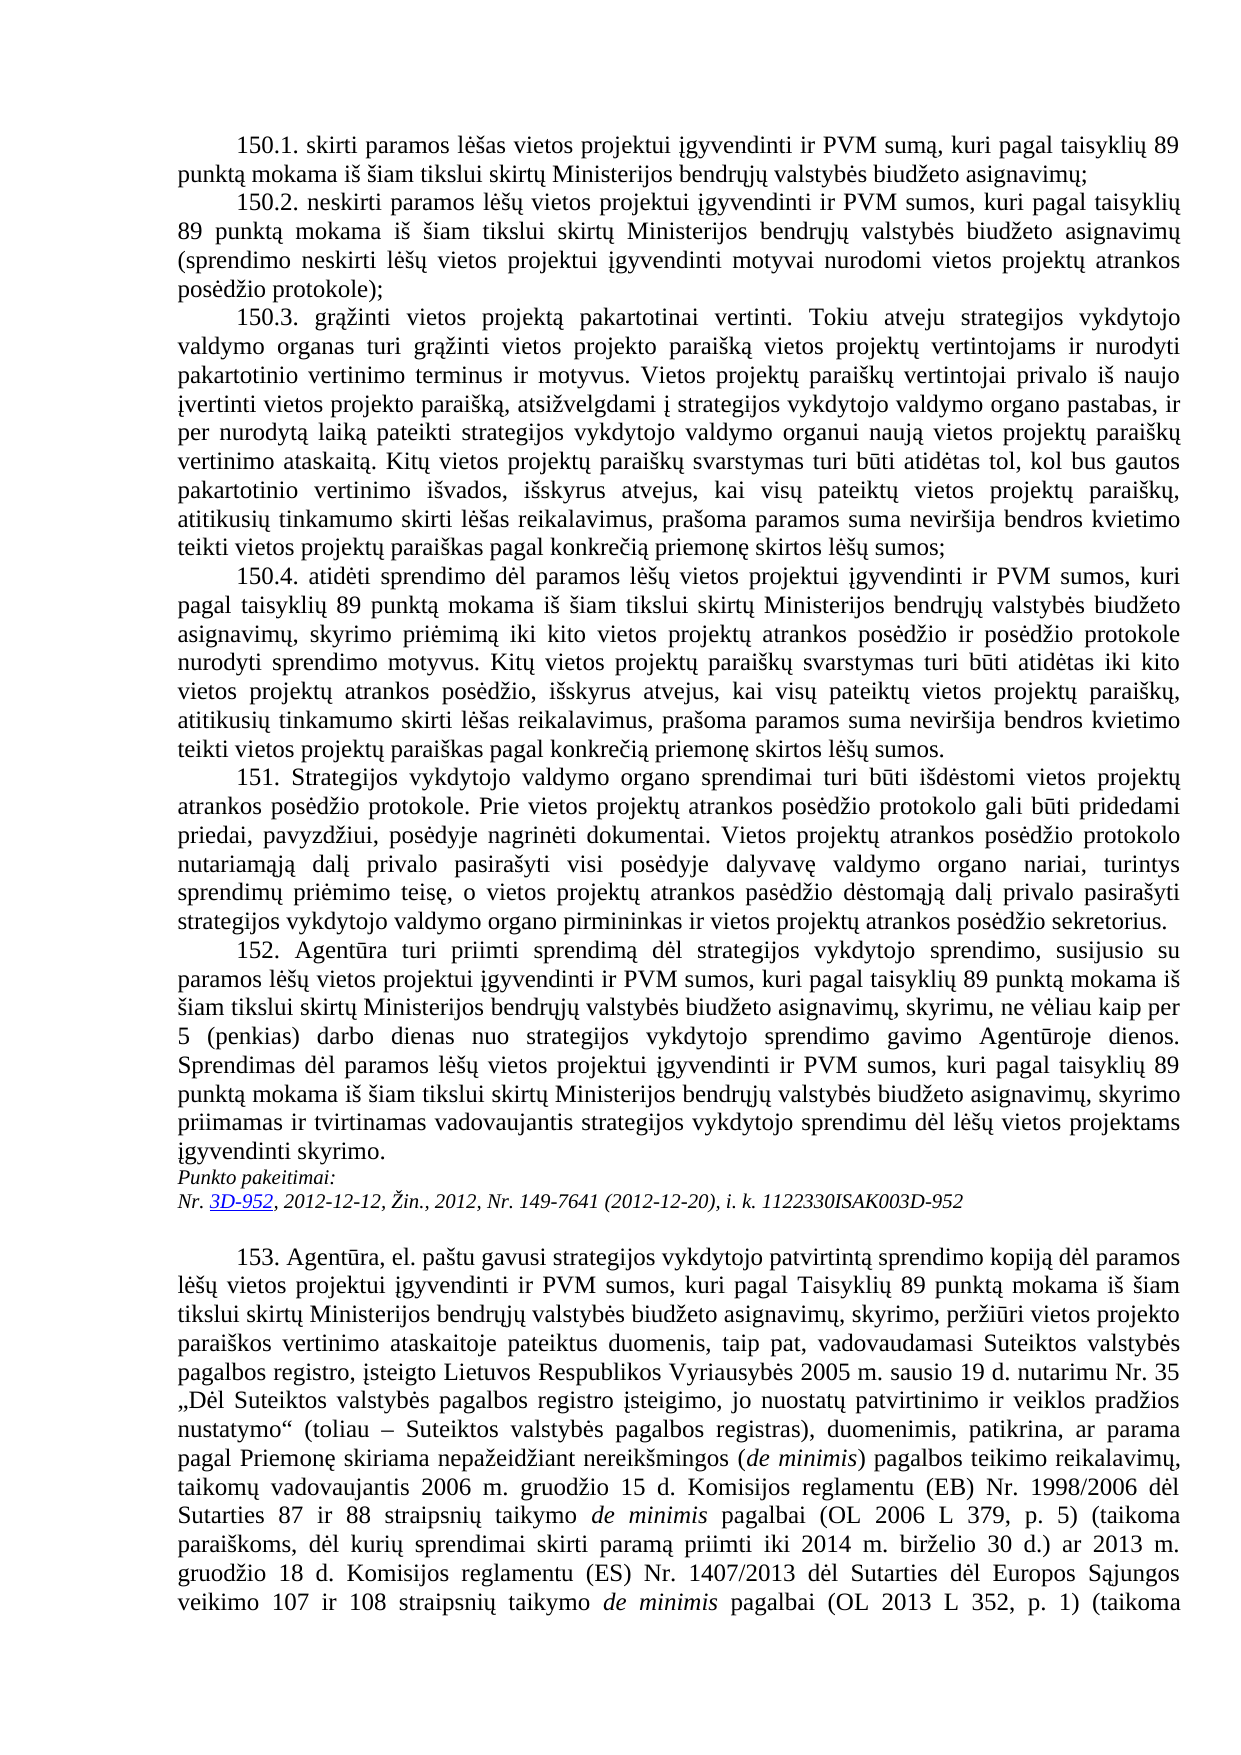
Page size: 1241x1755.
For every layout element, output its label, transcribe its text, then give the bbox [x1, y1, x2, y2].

text 150.2. neskirti paramos lėšų vietos projektui įgyvendinti ir PVM sumos, kuri pagal taisyklių 89 punktą mokama iš šiam tikslui skirtų Ministerijos bendrųjų valstybės biudžeto asignavimų (sprendimo neskirti lėšų vietos projektui įgyvendinti motyvai nurodomi vietos projektų atrankos posėdžio protokole); [177, 187, 1181, 302]
text 151. Strategijos vykdytojo valdymo organo sprendimai turi būti išdėstomi vietos projektų atrankos posėdžio protokole. Prie vietos projektų atrankos posėdžio protokolo gali būti pridedami priedai, pavyzdžiui, posėdyje nagrinėti dokumentai. Vietos projektų atrankos posėdžio protokolo nutariamąją dalį privalo pasirašyti visi posėdyje dalyvavę valdymo organo nariai, turintys sprendimų priėmimo teisę, o vietos projektų atrankos pasėdžio dėstomąją dalį privalo pasirašyti strategijos vykdytojo valdymo organo pirmininkas ir vietos projektų atrankos posėdžio sekretorius. [177, 762, 1181, 935]
text 152. Agentūra turi priimti sprendimą dėl strategijos vykdytojo sprendimo, susijusio su paramos lėšų vietos projektui įgyvendinti ir PVM sumos, kuri pagal taisyklių 89 punktą mokama iš šiam tikslui skirtų Ministerijos bendrųjų valstybės biudžeto asignavimų, skyrimu, ne vėliau kaip per 5 (penkias) darbo dienas nuo strategijos vykdytojo sprendimo gavimo Agentūroje dienos. Sprendimas dėl paramos lėšų vietos projektui įgyvendinti ir PVM sumos, kuri pagal taisyklių 89 punktą mokama iš šiam tikslui skirtų Ministerijos bendrųjų valstybės biudžeto asignavimų, skyrimo priimamas ir tvirtinamas vadovaujantis strategijos vykdytojo sprendimu dėl lėšų vietos projektams įgyvendinti skyrimo. [177, 935, 1181, 1165]
text Punkto pakeitimai: [177, 1165, 1181, 1189]
text 150.3. grąžinti vietos projektą pakartotinai vertinti. Tokiu atveju strategijos vykdytojo valdymo organas turi grąžinti vietos projekto paraišką vietos projektų vertintojams ir nurodyti pakartotinio vertinimo terminus ir motyvus. Vietos projektų paraiškų vertintojai privalo iš naujo įvertinti vietos projekto paraišką, atsižvelgdami į strategijos vykdytojo valdymo organo pastabas, ir per nurodytą laiką pateikti strategijos vykdytojo valdymo organui naują vietos projektų paraiškų vertinimo ataskaitą. Kitų vietos projektų paraiškų svarstymas turi būti atidėtas tol, kol bus gautos pakartotinio vertinimo išvados, išskyrus atvejus, kai visų pateiktų vietos projektų paraiškų, atitikusių tinkamumo skirti lėšas reikalavimus, prašoma paramos suma neviršija bendros kvietimo teikti vietos projektų paraiškas pagal konkrečią priemonę skirtos lėšų sumos; [177, 302, 1181, 561]
text 153. Agentūra, el. paštu gavusi strategijos vykdytojo patvirtintą sprendimo kopiją dėl paramos lėšų vietos projektui įgyvendinti ir PVM sumos, kuri pagal Taisyklių 89 punktą mokama iš šiam tikslui skirtų Ministerijos bendrųjų valstybės biudžeto asignavimų, skyrimo, peržiūri vietos projekto paraiškos vertinimo ataskaitoje pateiktus duomenis, taip pat, vadovaudamasi Suteiktos valstybės pagalbos registro, įsteigto Lietuvos Respublikos Vyriausybės 2005 m. sausio 19 d. nutarimu Nr. 35 „Dėl Suteiktos valstybės pagalbos registro įsteigimo, jo nuostatų patvirtinimo ir veiklos pradžios nustatymo“ (toliau – Suteiktos valstybės pagalbos registras), duomenimis, patikrina, ar parama pagal Priemonę skiriama nepažeidžiant nereikšmingos (de minimis) pagalbos teikimo reikalavimų, taikomų vadovaujantis 2006 m. gruodžio 15 d. Komisijos reglamentu (EB) Nr. 1998/2006 dėl Sutarties 87 ir 88 straipsnių taikymo de minimis pagalbai (OL 2006 L 379, p. 5) (taikoma paraiškoms, dėl kurių sprendimai skirti paramą priimti iki 2014 m. birželio 30 d.) ar 2013 m. gruodžio 18 d. Komisijos reglamentu (ES) Nr. 1407/2013 dėl Sutarties dėl Europos Sąjungos veikimo 107 ir 108 straipsnių taikymo de minimis pagalbai (OL 2013 L 352, p. 1) (taikoma [177, 1242, 1181, 1616]
text 150.4. atidėti sprendimo dėl paramos lėšų vietos projektui įgyvendinti ir PVM sumos, kuri pagal taisyklių 89 punktą mokama iš šiam tikslui skirtų Ministerijos bendrųjų valstybės biudžeto asignavimų, skyrimo priėmimą iki kito vietos projektų atrankos posėdžio ir posėdžio protokole nurodyti sprendimo motyvus. Kitų vietos projektų paraiškų svarstymas turi būti atidėtas iki kito vietos projektų atrankos posėdžio, išskyrus atvejus, kai visų pateiktų vietos projektų paraiškų, atitikusių tinkamumo skirti lėšas reikalavimus, prašoma paramos suma neviršija bendros kvietimo teikti vietos projektų paraiškas pagal konkrečią priemonę skirtos lėšų sumos. [177, 561, 1181, 762]
text 150.1. skirti paramos lėšas vietos projektui įgyvendinti ir PVM sumą, kuri pagal taisyklių 89 punktą mokama iš šiam tikslui skirtų Ministerijos bendrųjų valstybės biudžeto asignavimų; [177, 130, 1181, 187]
text Nr. 3D-952, 2012-12-12, Žin., 2012, Nr. 149-7641 (2012-12-20), i. k. 1122330ISAK003D-952 [177, 1189, 1181, 1213]
